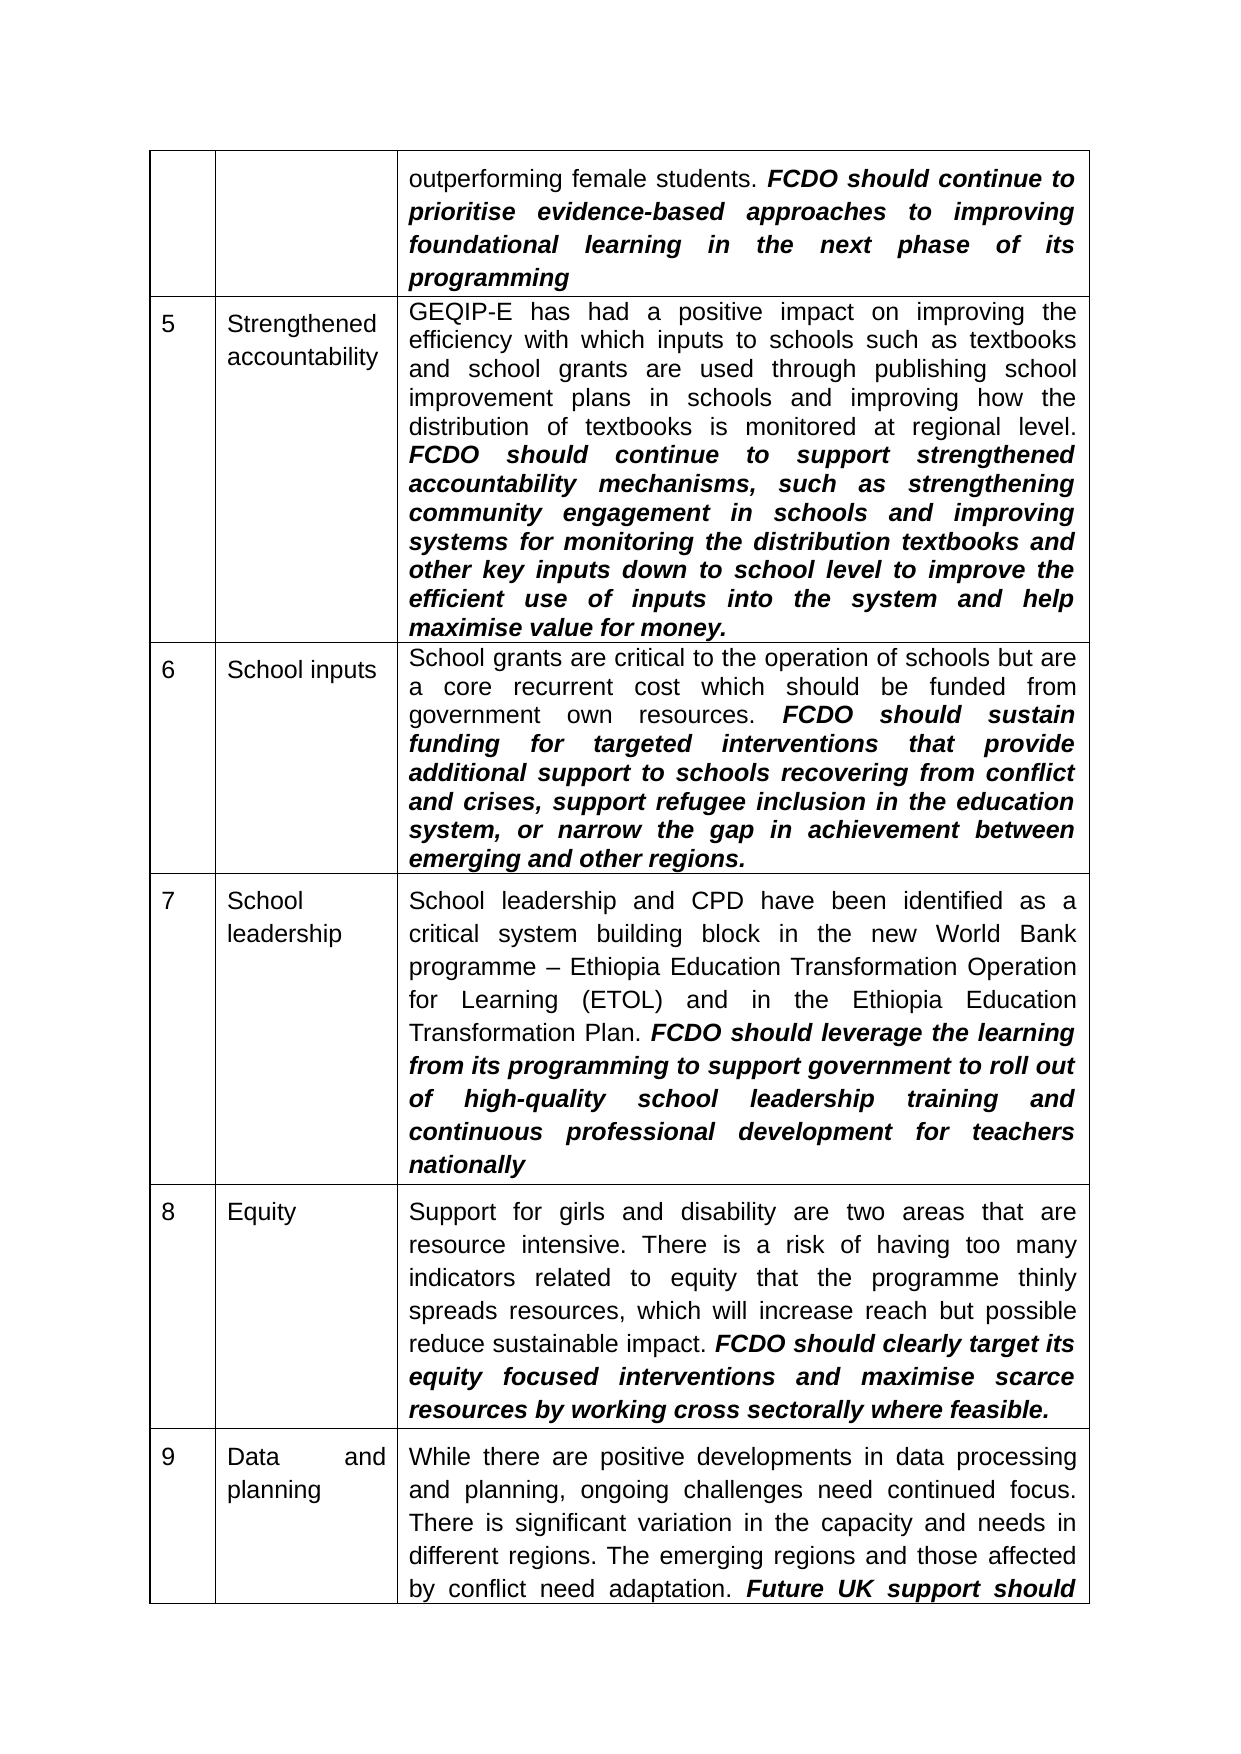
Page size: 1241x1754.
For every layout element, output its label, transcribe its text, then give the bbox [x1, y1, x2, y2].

table_cell 5 [151, 297, 215, 642]
table_cell School leadership and CPD have been identified as a critical system building block in the new World Bank programme – Ethiopia Education Transformation Operation for Learning (ETOL) and in the Ethiopia Education Transformation Plan. FCDO should leverage the learning from its programming to support government to roll out of high-quality school leadership training and continuous professional development for teachers nationally [398, 874, 1089, 1183]
table_cell 7 [151, 874, 215, 1183]
table_cell 8 [151, 1185, 215, 1428]
table_cell Data and planning [216, 1429, 397, 1602]
table_cell Strengthened accountability [216, 297, 397, 642]
table_cell 6 [151, 643, 215, 873]
table_cell GEQIP-E has had a positive impact on improving the efficiency with which inputs to schools such as textbooks and school grants are used through publishing school improvement plans in schools and improving how the distribution of textbooks is monitored at regional level. FCDO should continue to support strengthened accountability mechanisms, such as strengthening community engagement in schools and improving systems for monitoring the distribution textbooks and other key inputs down to school level to improve the efficient use of inputs into the system and help maximise value for money. [398, 297, 1089, 642]
table_cell Support for girls and disability are two areas that are resource intensive. There is a risk of having too many indicators related to equity that the programme thinly spreads resources, which will increase reach but possible reduce sustainable impact. FCDO should clearly target its equity focused interventions and maximise scarce resources by working cross sectorally where feasible. [398, 1185, 1089, 1428]
table_cell School leadership [216, 874, 397, 1183]
table_cell [216, 151, 397, 296]
table_cell [151, 151, 215, 296]
table_cell School grants are critical to the operation of schools but are a core recurrent cost which should be funded from government own resources. FCDO should sustain funding for targeted interventions that provide additional support to schools recovering from conflict and crises, support refugee inclusion in the education system, or narrow the gap in achievement between emerging and other regions. [398, 643, 1089, 873]
table_cell outperforming female students. FCDO should continue to prioritise evidence-based approaches to improving foundational learning in the next phase of its programming [398, 151, 1089, 296]
table_cell 9 [151, 1429, 215, 1602]
table_cell Equity [216, 1185, 397, 1428]
table_cell School inputs [216, 643, 397, 873]
table_cell While there are positive developments in data processing and planning, ongoing challenges need continued focus. There is significant variation in the capacity and needs in different regions. The emerging regions and those affected by conflict need adaptation. Future UK support should [398, 1429, 1089, 1602]
